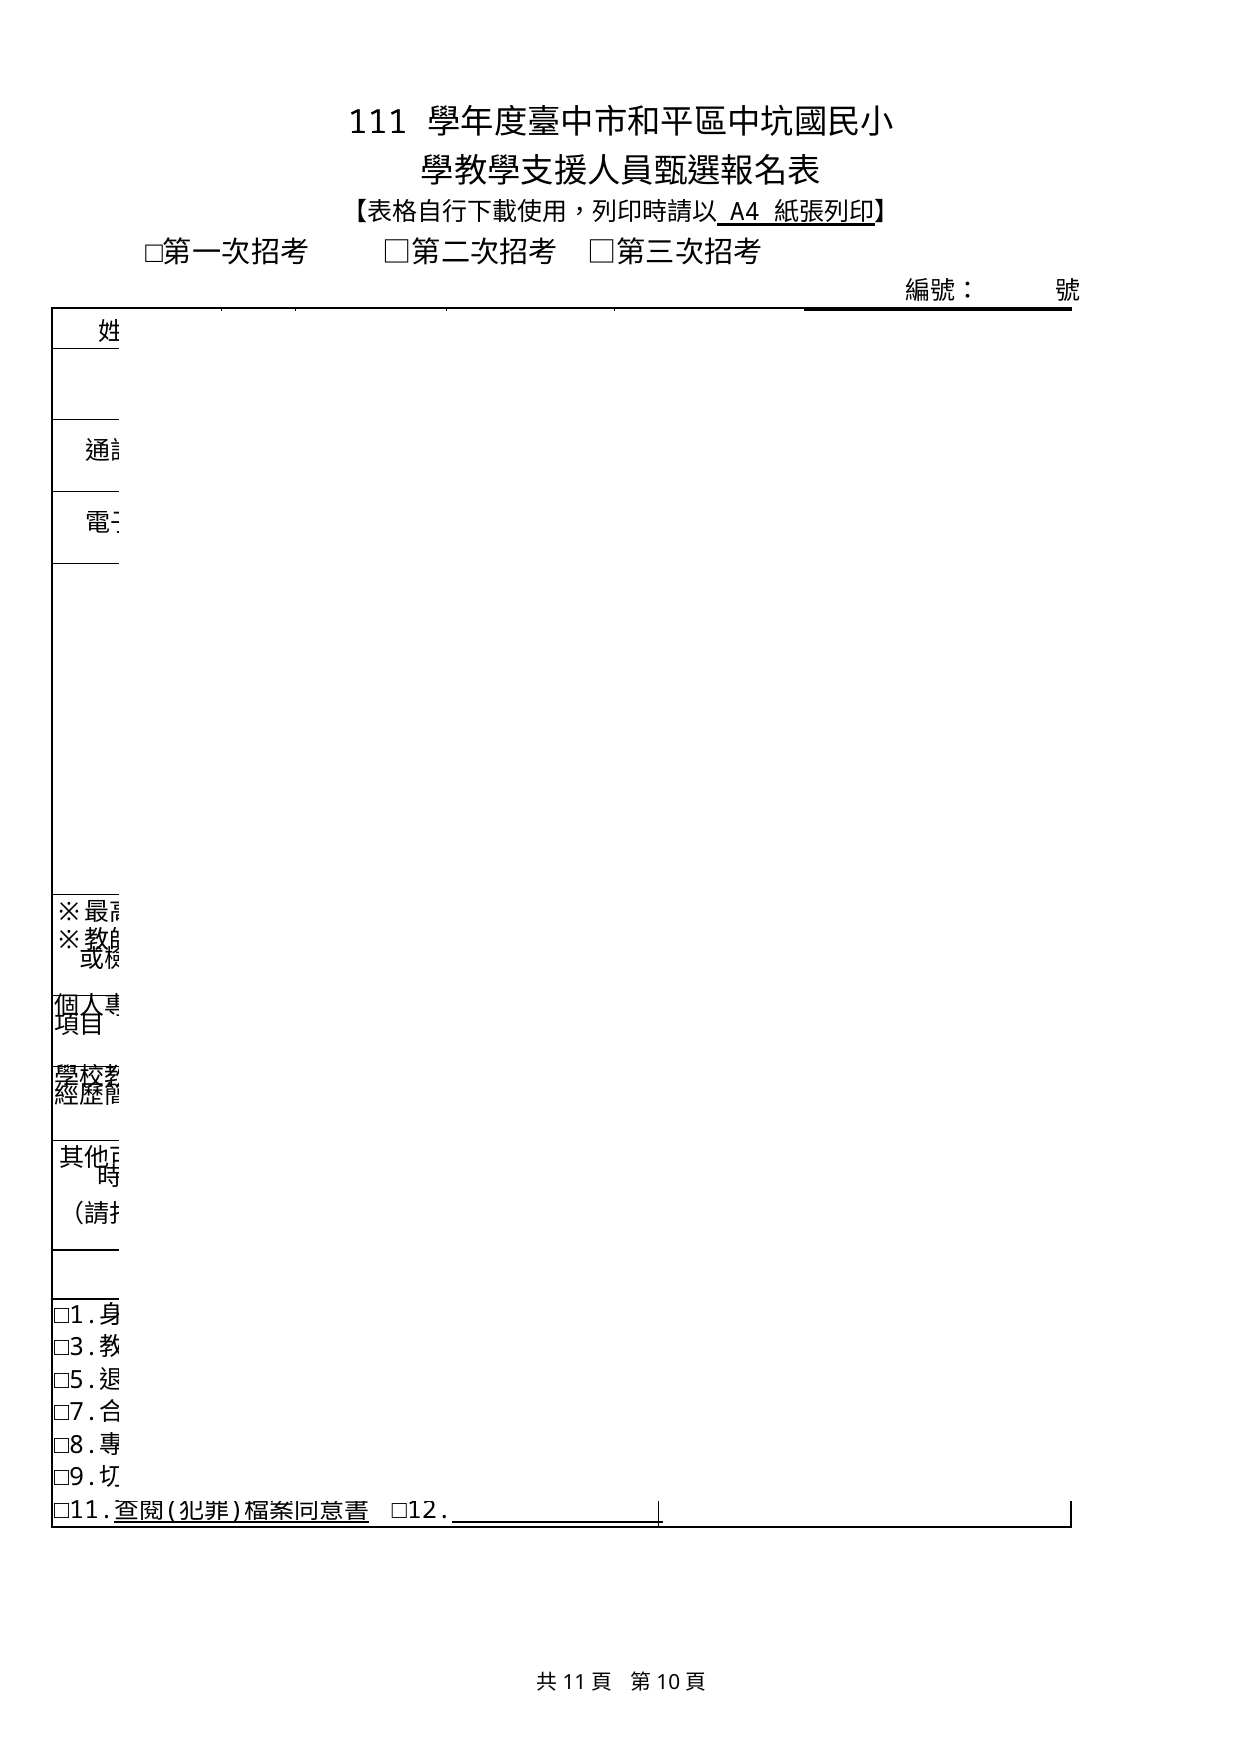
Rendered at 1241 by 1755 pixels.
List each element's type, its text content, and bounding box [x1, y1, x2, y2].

table_cell □1.身分證明 □ 2.最高學歷畢業證書 □3.教師證書 □ 4.實習教師證書 □5.退伍證明(男性) □ 6.服務證明書 □7.合格教學支援人員認證證書 □8.專業訓練課程結訓證書 □9.切結書 □10.委託書 □11.查閱(犯罪)檔案同意書 □12. [53, 1300, 658, 1526]
text 【表格自行下載使用，列印時請以 A4 紙張列印】 [337, 192, 904, 228]
subtitle 111 學年度臺中市和平區中坑國民小學教學支援人員甄選報名表 [337, 95, 904, 192]
table_cell ※最高學歷 ※教師登記或檢定 [53, 895, 119, 995]
table_cell 通訊住址 [53, 420, 119, 491]
table_header 姓 [53, 309, 137, 347]
table_cell [53, 349, 119, 419]
table_cell 電子郵件 [53, 492, 119, 563]
text □第一次招考 □第二次招考 □第三次招考 [52, 228, 856, 271]
table_cell 證件審查項目(影本留存) [53, 1251, 119, 1298]
table_cell 個人專長項目 [53, 996, 119, 1066]
table_cell 經歷 [53, 564, 119, 894]
text 編號： 號 [119, 311, 1137, 1501]
table_cell 其他可代課時間 （請打ˇ） [53, 1141, 119, 1248]
table_cell 學校教學行政經歷簡述 [53, 1067, 119, 1140]
text 編號： 號 [795, 271, 1191, 307]
table_cell 審查人簽章： [659, 1501, 1070, 1526]
